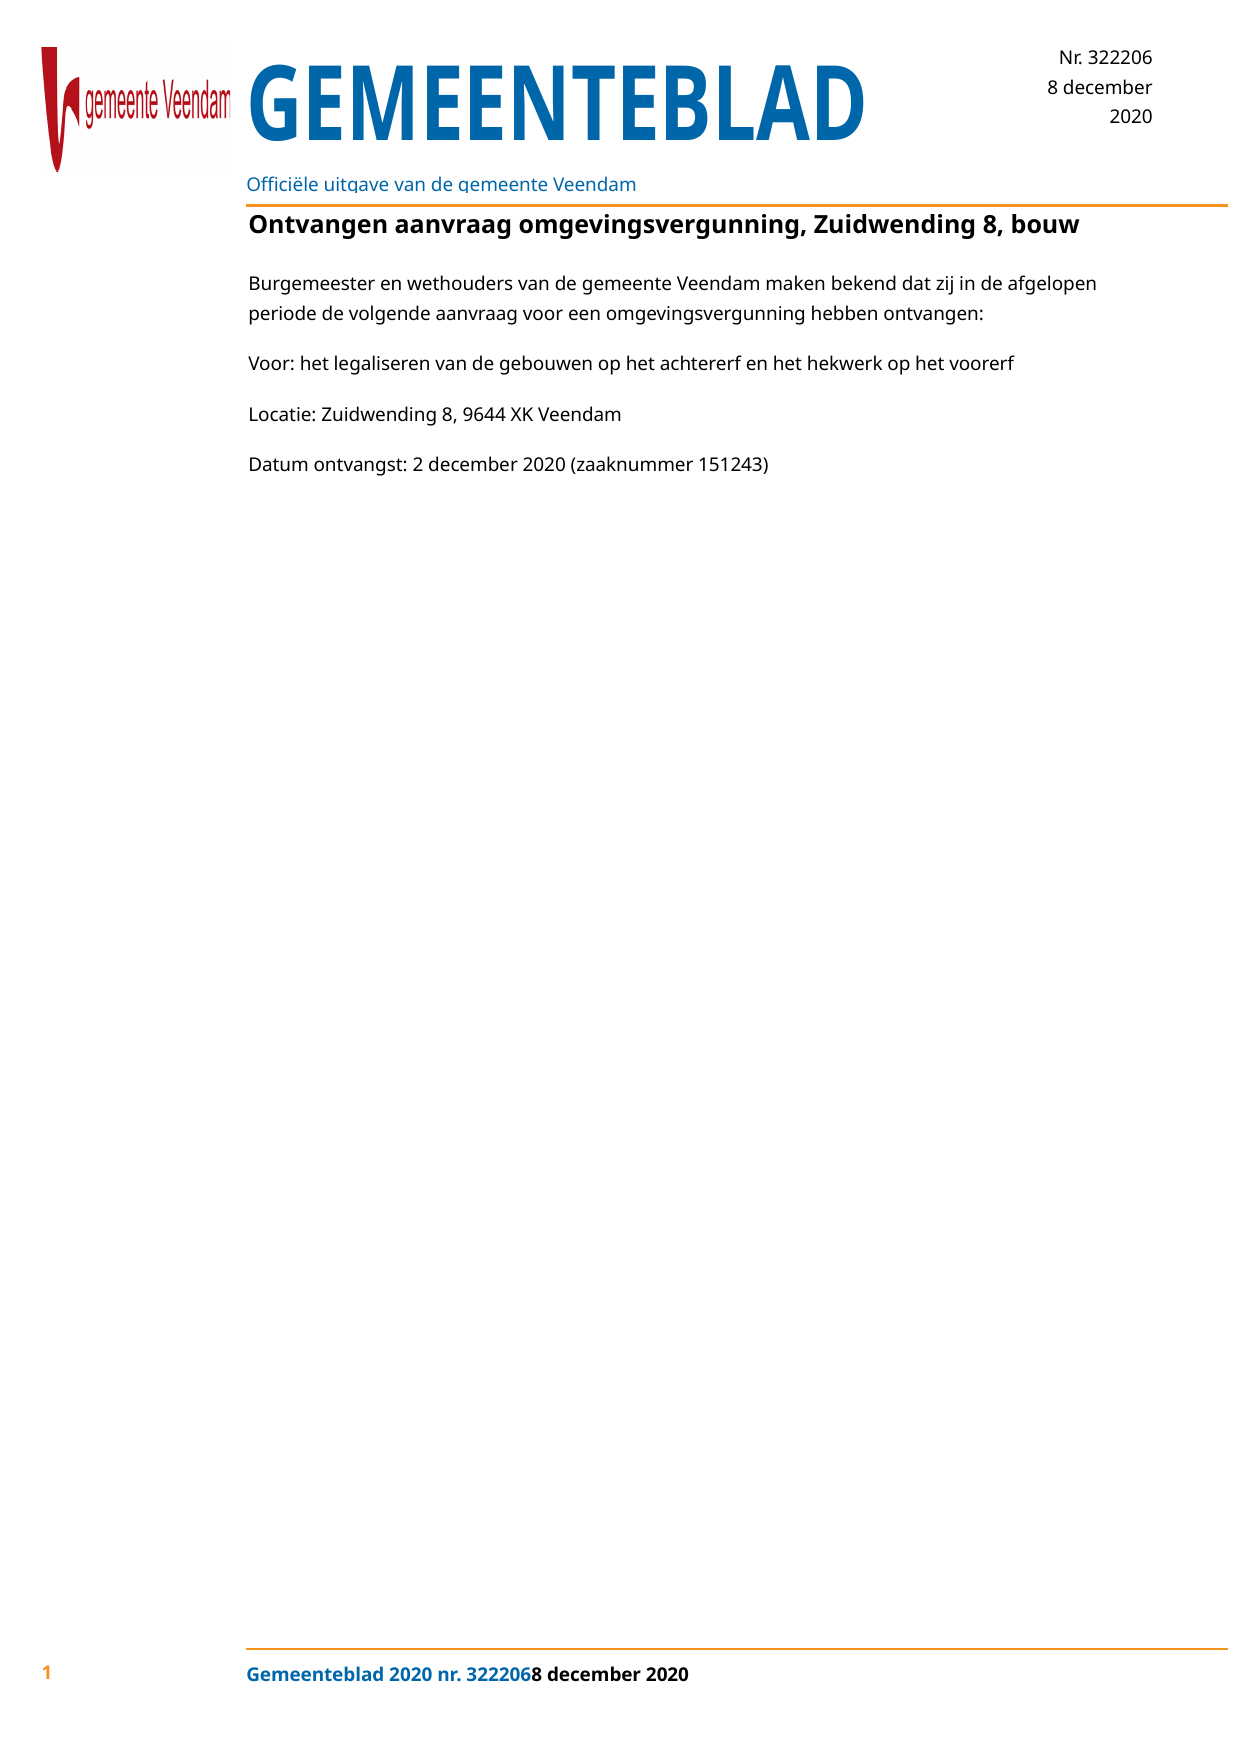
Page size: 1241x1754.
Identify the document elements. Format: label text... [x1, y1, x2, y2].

text Voor: het legaliseren van de gebouwen op het achtererf en het hekwerk op het voorerf [248, 350, 1152, 376]
picture [41, 47, 231, 172]
text Ontvangen aanvraag omgevingsvergunning, Zuidwending 8, bouw [248, 207, 1152, 241]
text Burgemeester en wethouders van de gemeente Veendam maken bekend dat zij in de afgelopen periode de volgende aanvraag voor een omgevingsvergunning hebben ontvangen: [248, 270, 1152, 326]
text Locatie: Zuidwending 8, 9644 XK Veendam [248, 401, 1152, 426]
text Datum ontvangst: 2 december 2020 (zaaknummer 151243) [248, 451, 1152, 477]
